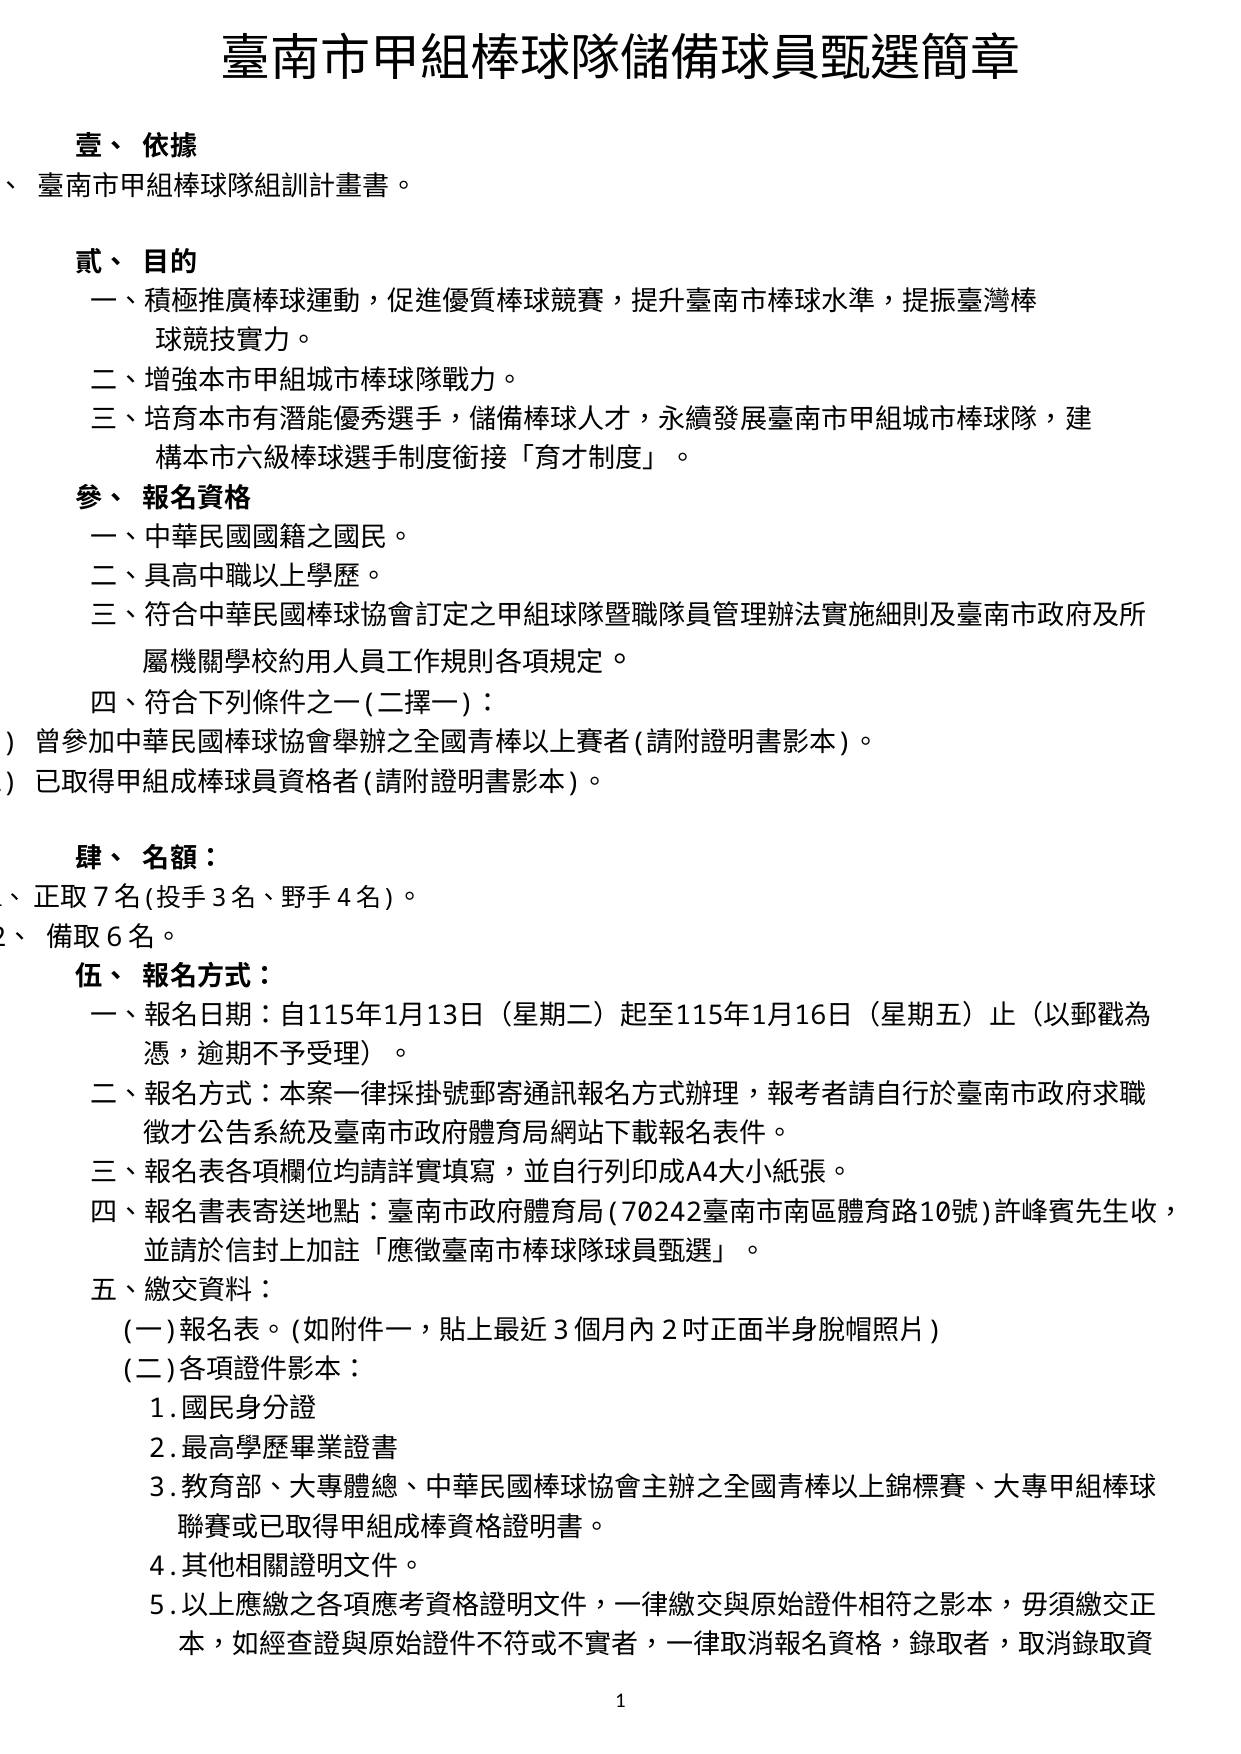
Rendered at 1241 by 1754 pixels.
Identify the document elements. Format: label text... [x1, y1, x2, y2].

text 5.以上應繳之各項應考資格證明文件，一律繳交與原始證件相符之影本，毋須繳交正本，如經查證與原始證件不符或不實者，一律取消報名資格，錄取者，取消錄取資 [149, 1583, 1165, 1662]
text 4.其他相關證明文件。 [149, 1544, 1165, 1583]
text 三、報名表各項欄位均請詳實填寫，並自行列印成A4大小紙張。 [90, 1150, 1165, 1190]
text 三、培育本市有潛能優秀選手，儲備棒球人才，永續發展臺南市甲組城市棒球隊，建 [90, 397, 1165, 436]
text 一、積極推廣棒球運動，促進優質棒球競賽，提升臺南市棒球水準，提振臺灣棒 [90, 279, 1165, 318]
text 四、符合下列條件之一(二擇一)： [90, 681, 1165, 720]
text 一、中華民國國籍之國民。 [90, 515, 1165, 554]
list 已取得甲組成棒球員資格者(請附證明書影本)。 [0, 759, 1165, 799]
list 報名資格 [75, 476, 1165, 515]
text 四、報名書表寄送地點：臺南市政府體育局(70242臺南市南區體育路10號)許峰賓先生收，並請於信封上加註「應徵臺南市棒球隊球員甄選」。 [90, 1190, 1165, 1268]
list 目的 [75, 240, 1165, 279]
text 二、增強本市甲組城市棒球隊戰力。 [90, 358, 1165, 397]
text 五、繳交資料： [90, 1268, 1165, 1308]
list 備取6名。 [0, 914, 1165, 954]
text (一)報名表。(如附件一，貼上最近3個月內2吋正面半身脫帽照片) [119, 1308, 1165, 1347]
text 一、報名日期：自115年1月13日（星期二）起至115年1月16日（星期五）止（以郵戳為憑，逾期不予受理）。 [90, 993, 1165, 1072]
list 曾參加中華民國棒球協會舉辦之全國青棒以上賽者(請附證明書影本)。 [0, 720, 1165, 759]
list 名額： [75, 836, 1165, 875]
list 報名方式： [75, 954, 1165, 993]
text 二、報名方式：本案一律採掛號郵寄通訊報名方式辦理，報考者請自行於臺南市政府求職徵才公告系統及臺南市政府體育局網站下載報名表件。 [90, 1072, 1165, 1150]
list 正取7名(投手3名、野手4名)。 [0, 875, 1165, 914]
text 臺南市甲組棒球隊儲備球員甄選簡章 [75, 18, 1165, 90]
text 二、具高中職以上學歷。 [90, 554, 1165, 593]
text 3.教育部、大專體總、中華民國棒球協會主辦之全國青棒以上錦標賽、大專甲組棒球聯賽或已取得甲組成棒資格證明書。 [149, 1465, 1165, 1544]
text 三、符合中華民國棒球協會訂定之甲組球隊暨職隊員管理辦法實施細則及臺南市政府及所屬機關學校約用人員工作規則各項規定。 [90, 593, 1165, 681]
text 球競技實力。 [90, 318, 1165, 358]
text 2.最高學歷畢業證書 [149, 1426, 1165, 1465]
text 構本市六級棒球選手制度銜接「育才制度」。 [90, 436, 1165, 476]
text (二)各項證件影本： [119, 1347, 1165, 1386]
list 依據 [75, 124, 1165, 163]
list 臺南市甲組棒球隊組訓計畫書。 [0, 163, 1165, 203]
text 1.國民身分證 [149, 1386, 1165, 1426]
